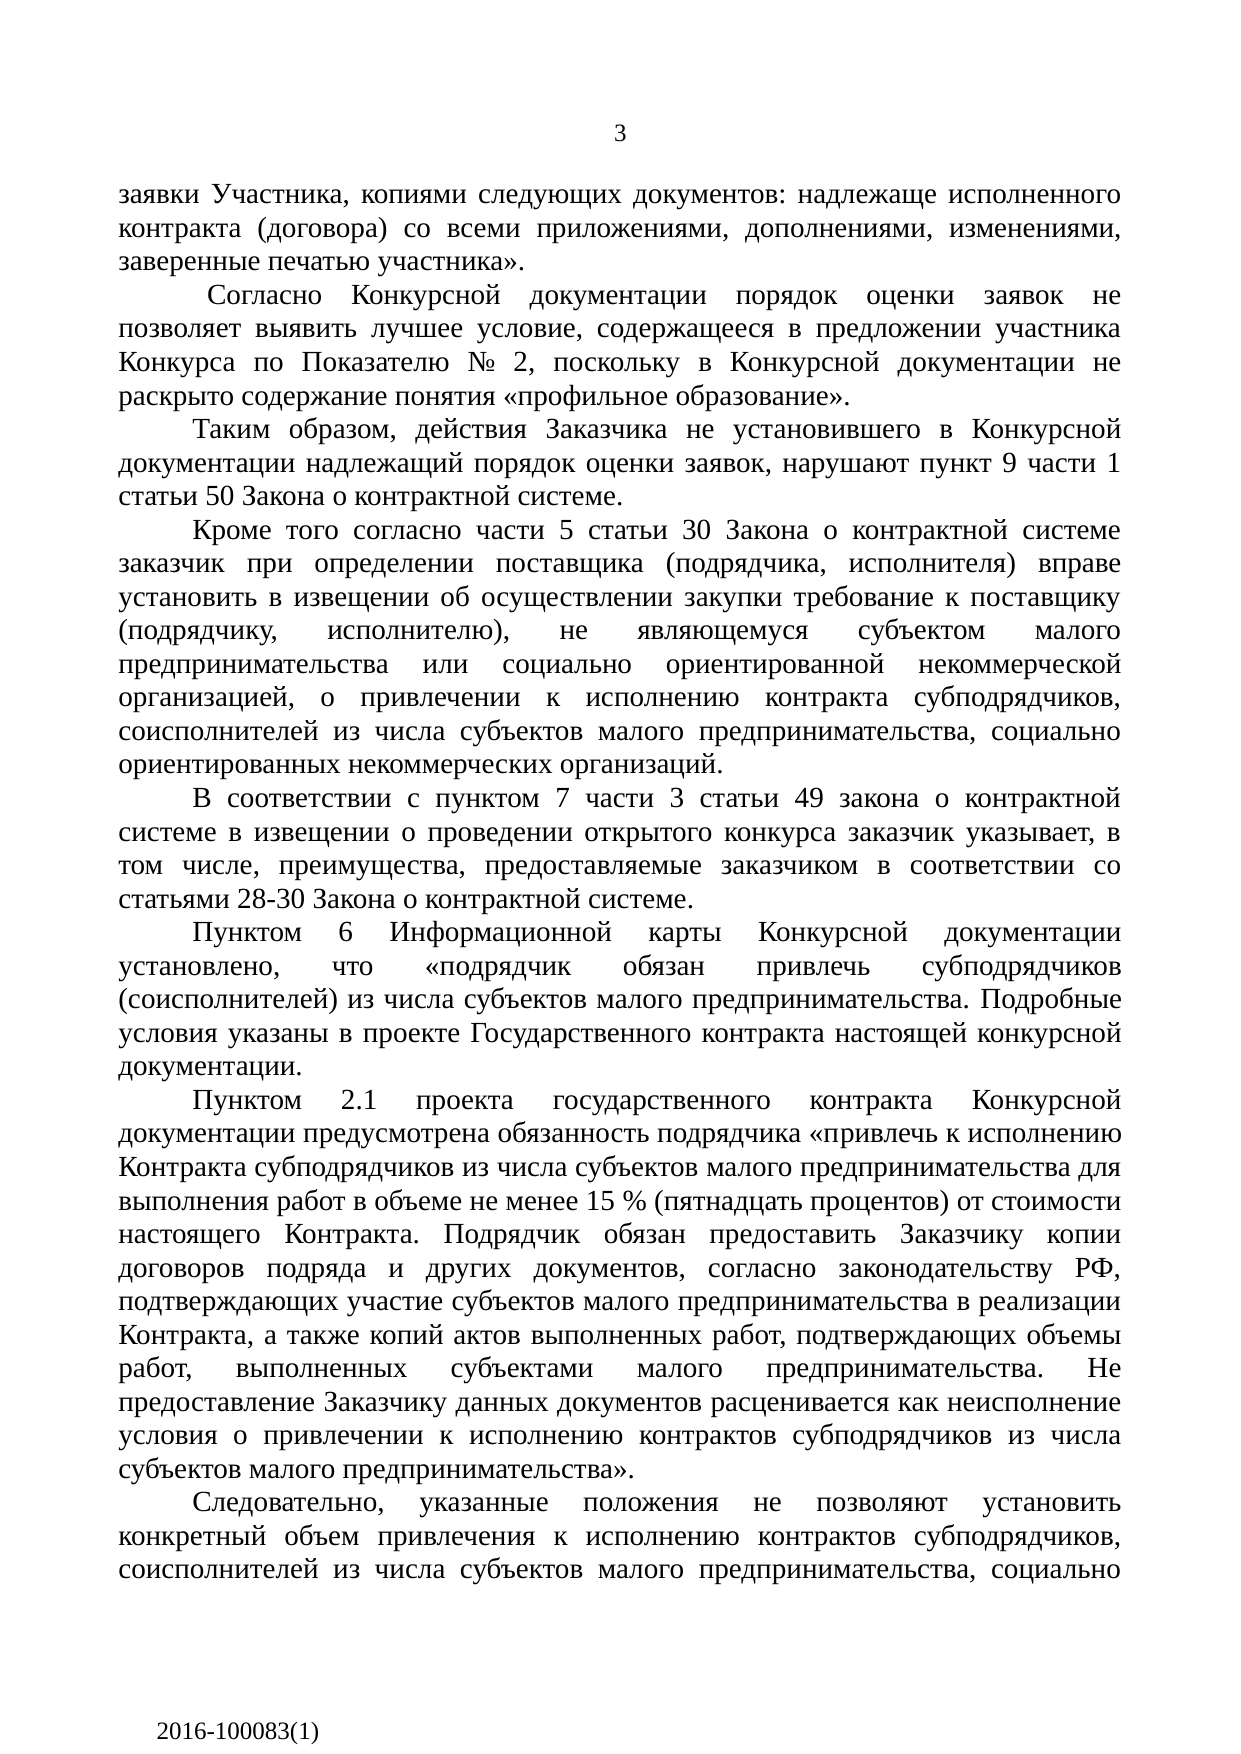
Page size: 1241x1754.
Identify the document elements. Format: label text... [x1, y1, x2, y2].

text В соответствии с пунктом 7 части 3 статьи 49 закона о контрактной системе в извещении о проведении открытого конкурса заказчик указывает, в том числе, преимущества, предоставляемые заказчиком в соответствии со статьями 28-30 Закона о контрактной системе. [118, 780, 1122, 914]
text Согласно Конкурсной документации порядок оценки заявок не позволяет выявить лучшее условие, содержащееся в предложении участника Конкурса по Показателю № 2, поскольку в Конкурсной документации не раскрыто содержание понятия «профильное образование». [118, 277, 1122, 411]
text Следовательно, указанные положения не позволяют установить конкретный объем привлечения к исполнению контрактов субподрядчиков, соисполнителей из числа субъектов малого предпринимательства, социально [118, 1484, 1122, 1585]
text Пунктом 2.1 проекта государственного контракта Конкурсной документации предусмотрена обязанность подрядчика «привлечь к исполнению Контракта субподрядчиков из числа субъектов малого предпринимательства для выполнения работ в объеме не менее 15 % (пятнадцать процентов) от стоимости настоящего Контракта. Подрядчик обязан предоставить Заказчику копии договоров подряда и других документов, согласно законодательству РФ, подтверждающих участие субъектов малого предпринимательства в реализации Контракта, а также копий актов выполненных работ, подтверждающих объемы работ, выполненных субъектами малого предпринимательства. Не предоставление Заказчику данных документов расценивается как неисполнение условия о привлечении к исполнению контрактов субподрядчиков из числа субъектов малого предпринимательства». [118, 1082, 1122, 1484]
text Таким образом, действия Заказчика не установившего в Конкурсной документации надлежащий порядок оценки заявок, нарушают пункт 9 части 1 статьи 50 Закона о контрактной системе. [118, 411, 1122, 512]
text Кроме того согласно части 5 статьи 30 Закона о контрактной системе заказчик при определении поставщика (подрядчика, исполнителя) вправе установить в извещении об осуществлении закупки требование к поставщику (подрядчику, исполнителю), не являющемуся субъектом малого предпринимательства или социально ориентированной некоммерческой организацией, о привлечении к исполнению контракта субподрядчиков, соисполнителей из числа субъектов малого предпринимательства, социально ориентированных некоммерческих организаций. [118, 512, 1122, 780]
text заявки Участника, копиями следующих документов: надлежаще исполненного контракта (договора) со всеми приложениями, дополнениями, изменениями, заверенные печатью участника». [118, 176, 1122, 277]
text Пунктом 6 Информационной карты Конкурсной документации установлено, что «подрядчик обязан привлечь субподрядчиков (соисполнителей) из числа субъектов малого предпринимательства. Подробные условия указаны в проекте Государственного контракта настоящей конкурсной документации. [118, 914, 1122, 1082]
